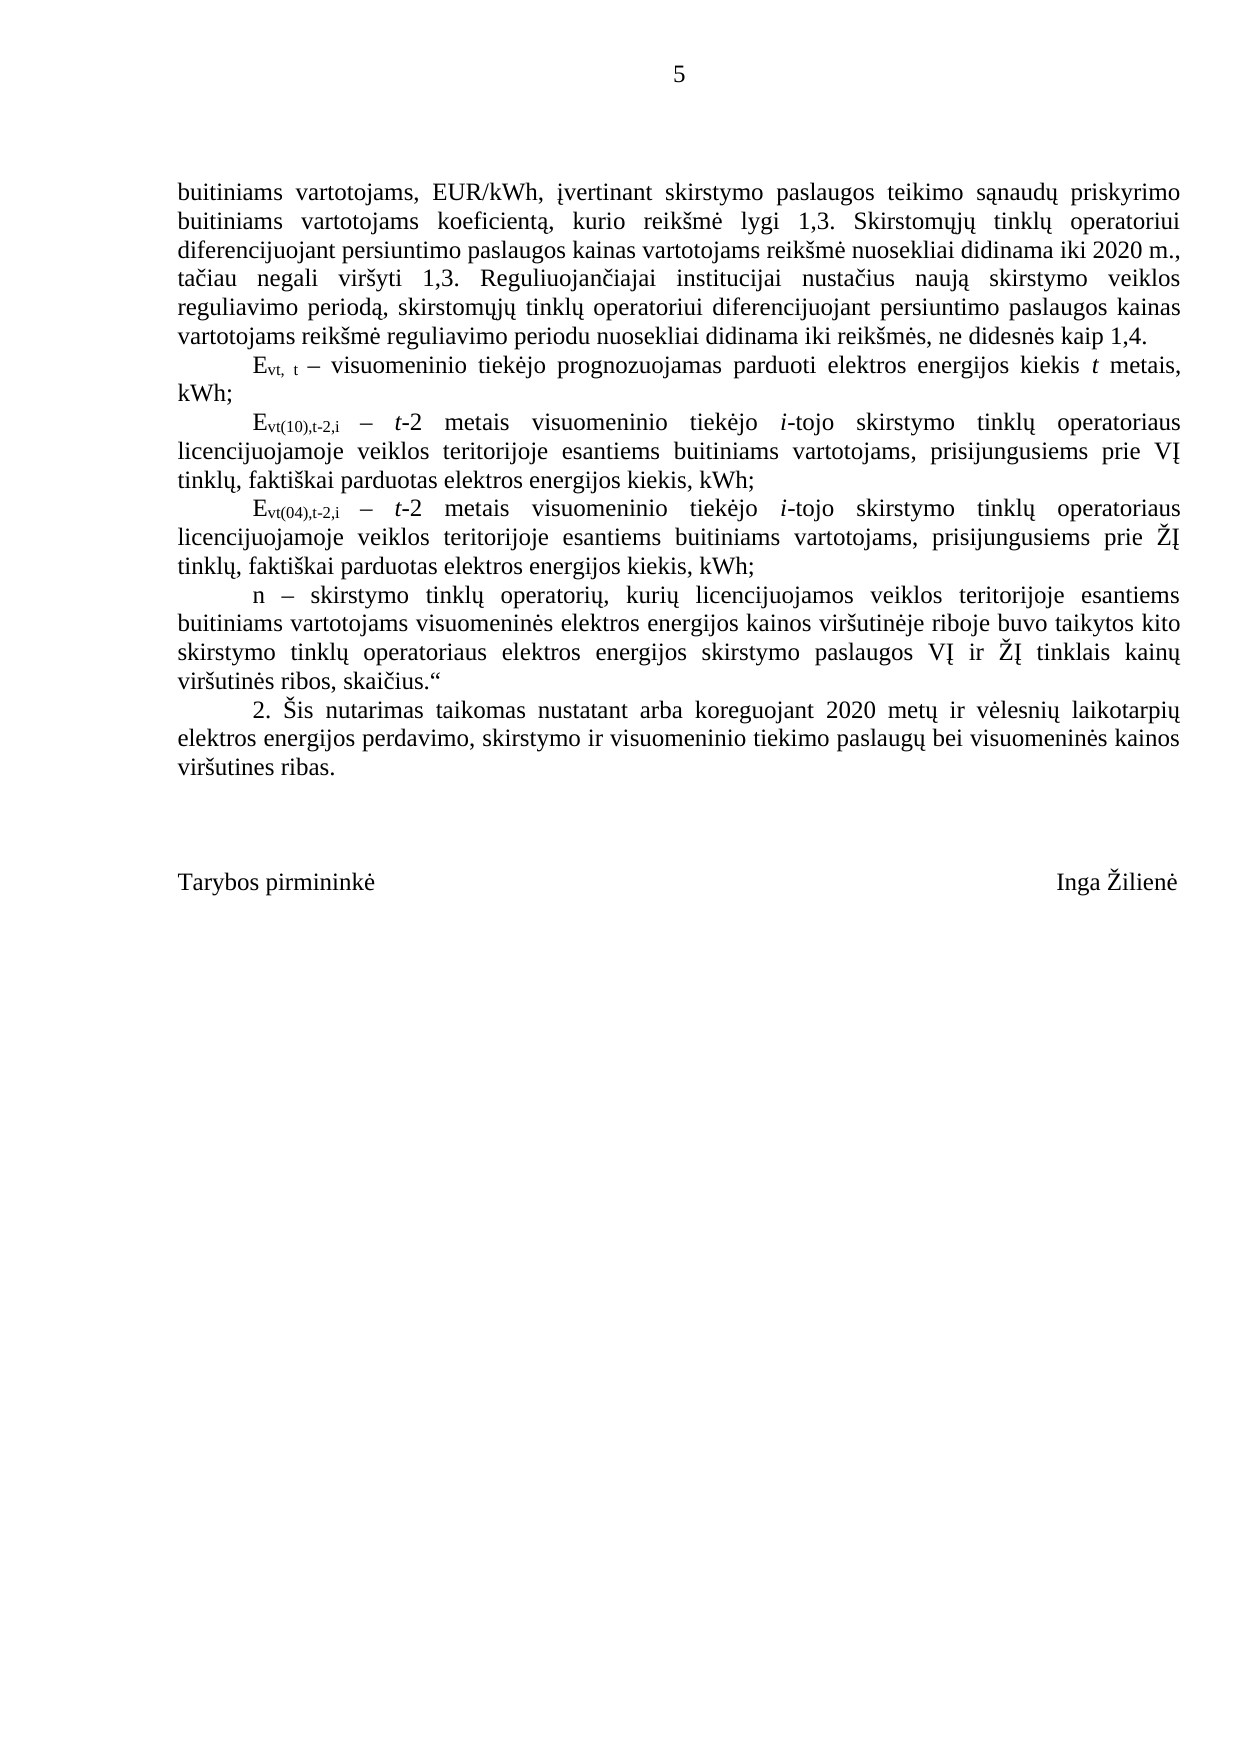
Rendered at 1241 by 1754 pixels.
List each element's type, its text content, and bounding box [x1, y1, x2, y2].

text 2. Šis nutarimas taikomas nustatant arba koreguojant 2020 metų ir vėlesnių laikotarpių elektros energijos perdavimo, skirstymo ir visuomeninio tiekimo paslaugų bei visuomeninės kainos viršutines ribas. [177, 695, 1181, 781]
text Evt, t – visuomeninio tiekėjo prognozuojamas parduoti elektros energijos kiekis t metais, kWh; [177, 350, 1181, 407]
text Evt(10),t-2,i – t-2 metais visuomeninio tiekėjo i-tojo skirstymo tinklų operatoriaus licencijuojamoje veiklos teritorijoje esantiems buitiniams vartotojams, prisijungusiems prie VĮ tinklų, faktiškai parduotas elektros energijos kiekis, kWh; [177, 407, 1181, 493]
text Evt(04),t-2,i – t-2 metais visuomeninio tiekėjo i-tojo skirstymo tinklų operatoriaus licencijuojamoje veiklos teritorijoje esantiems buitiniams vartotojams, prisijungusiems prie ŽĮ tinklų, faktiškai parduotas elektros energijos kiekis, kWh; [177, 493, 1181, 580]
text n – skirstymo tinklų operatorių, kurių licencijuojamos veiklos teritorijoje esantiems buitiniams vartotojams visuomeninės elektros energijos kainos viršutinėje riboje buvo taikytos kito skirstymo tinklų operatoriaus elektros energijos skirstymo paslaugos VĮ ir ŽĮ tinklais kainų viršutinės ribos, skaičius.“ [177, 580, 1181, 695]
text Tarybos pirmininkė Inga Žilienė [177, 867, 1181, 896]
text buitiniams vartotojams, EUR/kWh, įvertinant skirstymo paslaugos teikimo sąnaudų priskyrimo buitiniams vartotojams koeficientą, kurio reikšmė lygi 1,3. Skirstomųjų tinklų operatoriui diferencijuojant persiuntimo paslaugos kainas vartotojams reikšmė nuosekliai didinama iki 2020 m., tačiau negali viršyti 1,3. Reguliuojančiajai institucijai nustačius naują skirstymo veiklos reguliavimo periodą, skirstomųjų tinklų operatoriui diferencijuojant persiuntimo paslaugos kainas vartotojams reikšmė reguliavimo periodu nuosekliai didinama iki reikšmės, ne didesnės kaip 1,4. [177, 177, 1181, 350]
